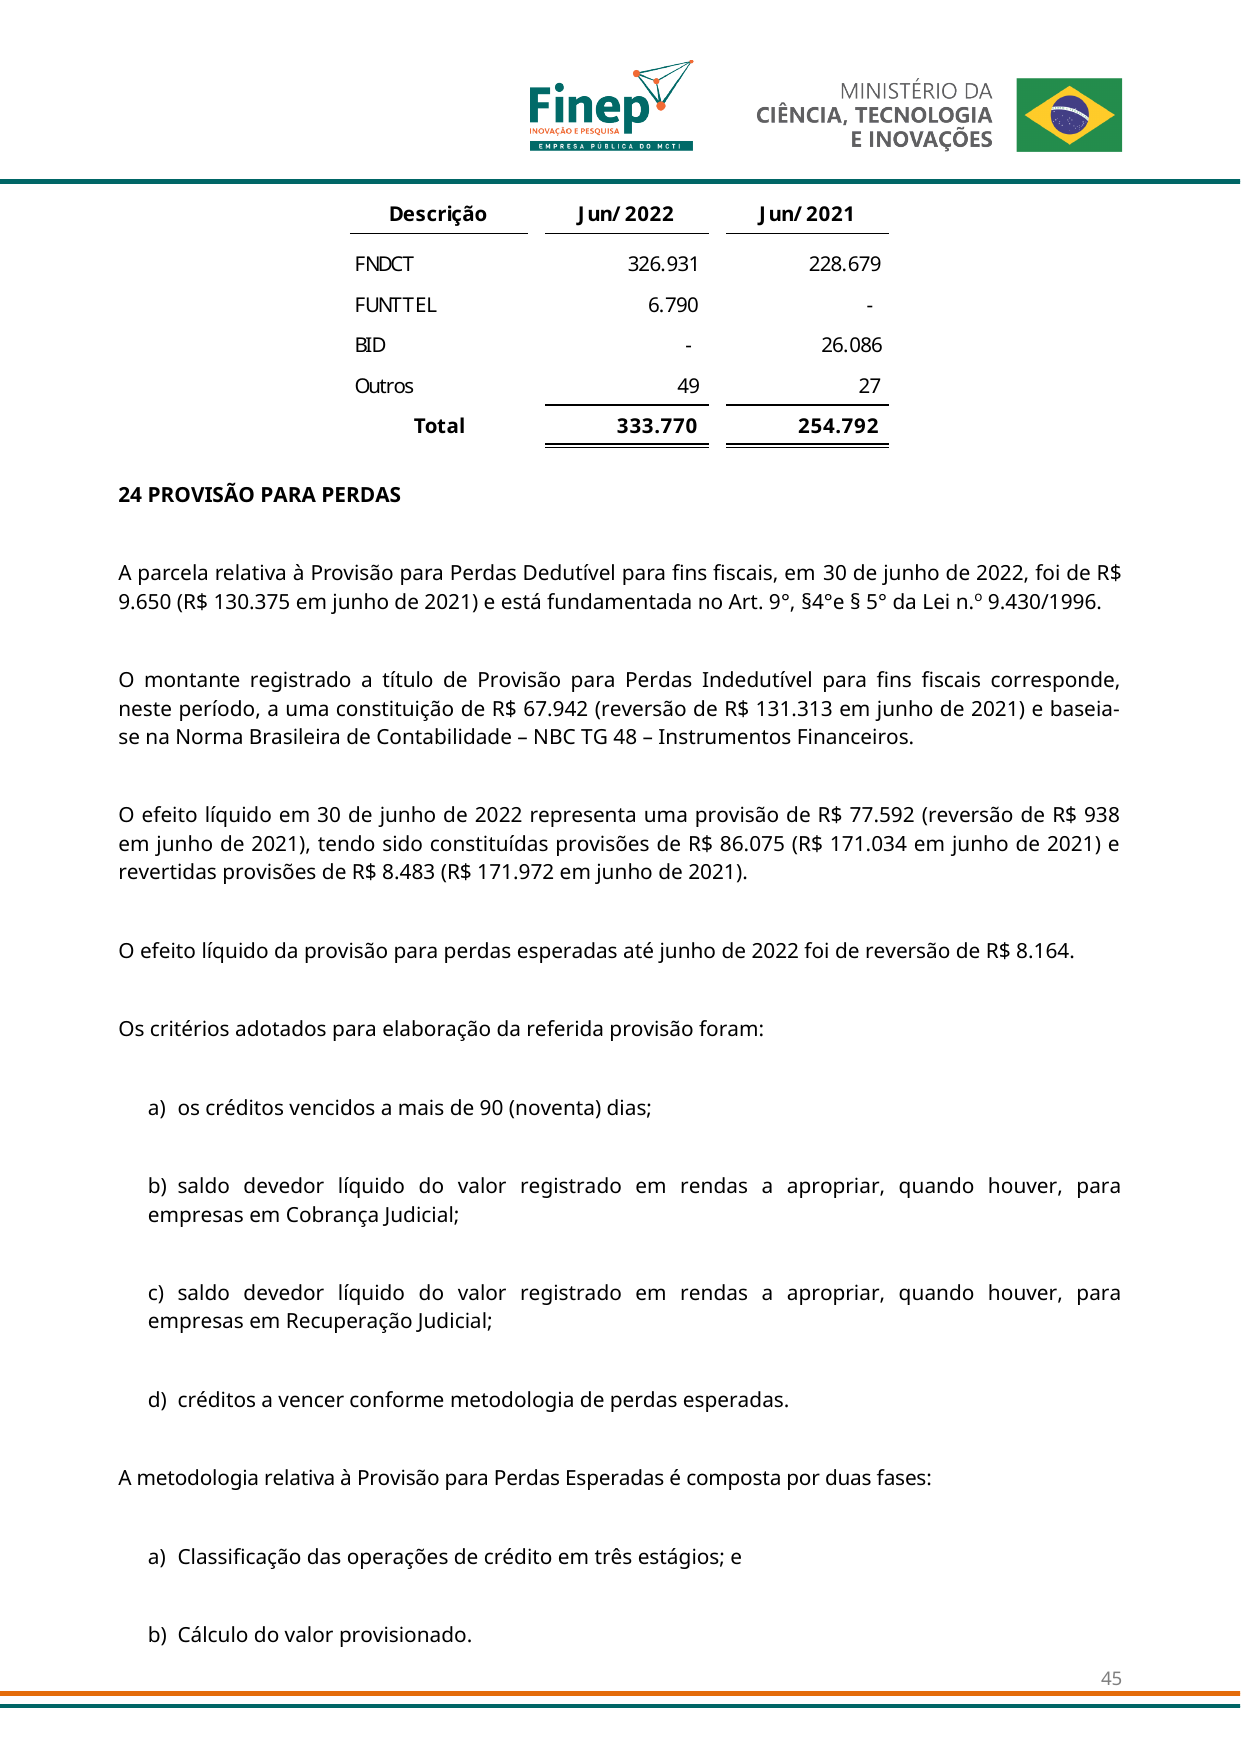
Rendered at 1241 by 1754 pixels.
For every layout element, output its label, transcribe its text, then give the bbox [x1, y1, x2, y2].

text A metodologia relativa à Provisão para Perdas Esperadas é composta por duas fases: [118, 1463, 1122, 1492]
list saldo devedor líquido do valor registrado em rendas a apropriar, quando houver, para empresas em Cobrança Judicial; [148, 1171, 1122, 1228]
text O efeito líquido em 30 de junho de 2022 representa uma provisão de R$ 77.592 (reversão de R$ 938 em junho de 2021), tendo sido constituídas provisões de R$ 86.075 (R$ 171.034 em junho de 2021) e revertidas provisões de R$ 8.483 (R$ 171.972 em junho de 2021). [118, 801, 1122, 886]
text A parcela relativa à Provisão para Perdas Dedutível para fins fiscais, em 30 de junho de 2022, foi de R$ 9.650 (R$ 130.375 em junho de 2021) e está fundamentada no Art. 9°, §4°e § 5° da Lei n.o 9.430/1996. [118, 558, 1122, 615]
picture [530, 60, 1123, 152]
list créditos a vencer conforme metodologia de perdas esperadas. [148, 1385, 1122, 1413]
subtitle 24 Provisão para perdas [118, 480, 1122, 508]
text Os critérios adotados para elaboração da referida provisão foram: [118, 1014, 1122, 1043]
list saldo devedor líquido do valor registrado em rendas a apropriar, quando houver, para empresas em Recuperação Judicial; [148, 1278, 1122, 1335]
list os créditos vencidos a mais de 90 (noventa) dias; [148, 1093, 1122, 1121]
list Cálculo do valor provisionado. [148, 1620, 1122, 1649]
text O efeito líquido da provisão para perdas esperadas até junho de 2022 foi de reversão de R$ 8.164. [118, 936, 1122, 964]
text O montante registrado a título de Provisão para Perdas Indedutível para fins fiscais corresponde, neste período, a uma constituição de R$ 67.942 (reversão de R$ 131.313 em junho de 2021) e baseia-se na Norma Brasileira de Contabilidade – NBC TG 48 – Instrumentos Financeiros. [118, 665, 1122, 751]
list Classificação das operações de crédito em três estágios; e [148, 1542, 1122, 1570]
